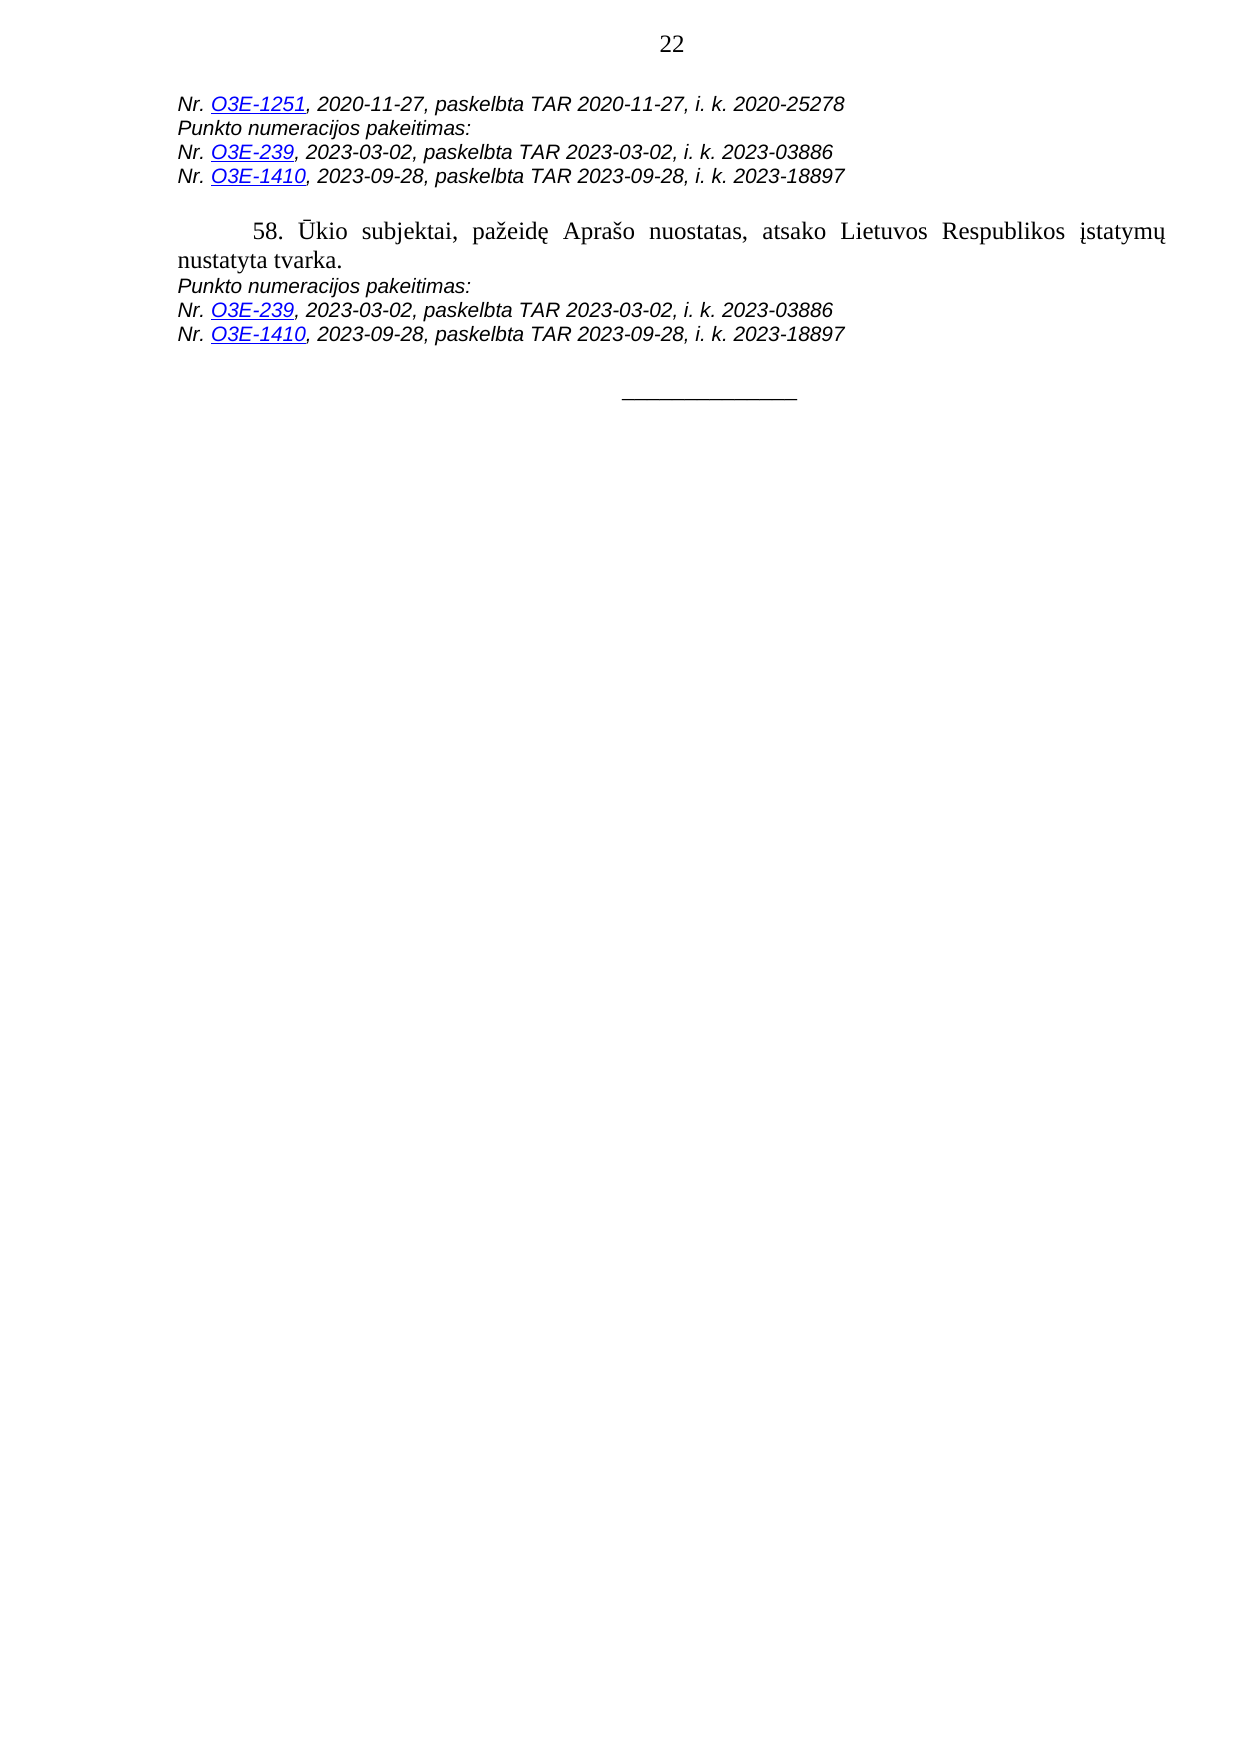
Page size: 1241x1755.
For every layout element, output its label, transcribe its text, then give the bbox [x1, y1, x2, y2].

text Nr. O3E-239, 2023-03-02, paskelbta TAR 2023-03-02, i. k. 2023-03886 [177, 140, 1167, 164]
text Punkto numeracijos pakeitimas: [177, 274, 1167, 298]
text Punkto numeracijos pakeitimas: [177, 116, 1167, 140]
text 58. Ūkio subjektai, pažeidę Aprašo nuostatas, atsako Lietuvos Respublikos įstatymų nustatyta tvarka. [177, 216, 1167, 274]
text ______________ [177, 374, 1167, 403]
text Nr. O3E-1410, 2023-09-28, paskelbta TAR 2023-09-28, i. k. 2023-18897 [177, 164, 1167, 188]
text Nr. O3E-1410, 2023-09-28, paskelbta TAR 2023-09-28, i. k. 2023-18897 [177, 322, 1167, 346]
text Nr. O3E-1251, 2020-11-27, paskelbta TAR 2020-11-27, i. k. 2020-25278 [177, 92, 1167, 116]
text Nr. O3E-239, 2023-03-02, paskelbta TAR 2023-03-02, i. k. 2023-03886 [177, 298, 1167, 322]
